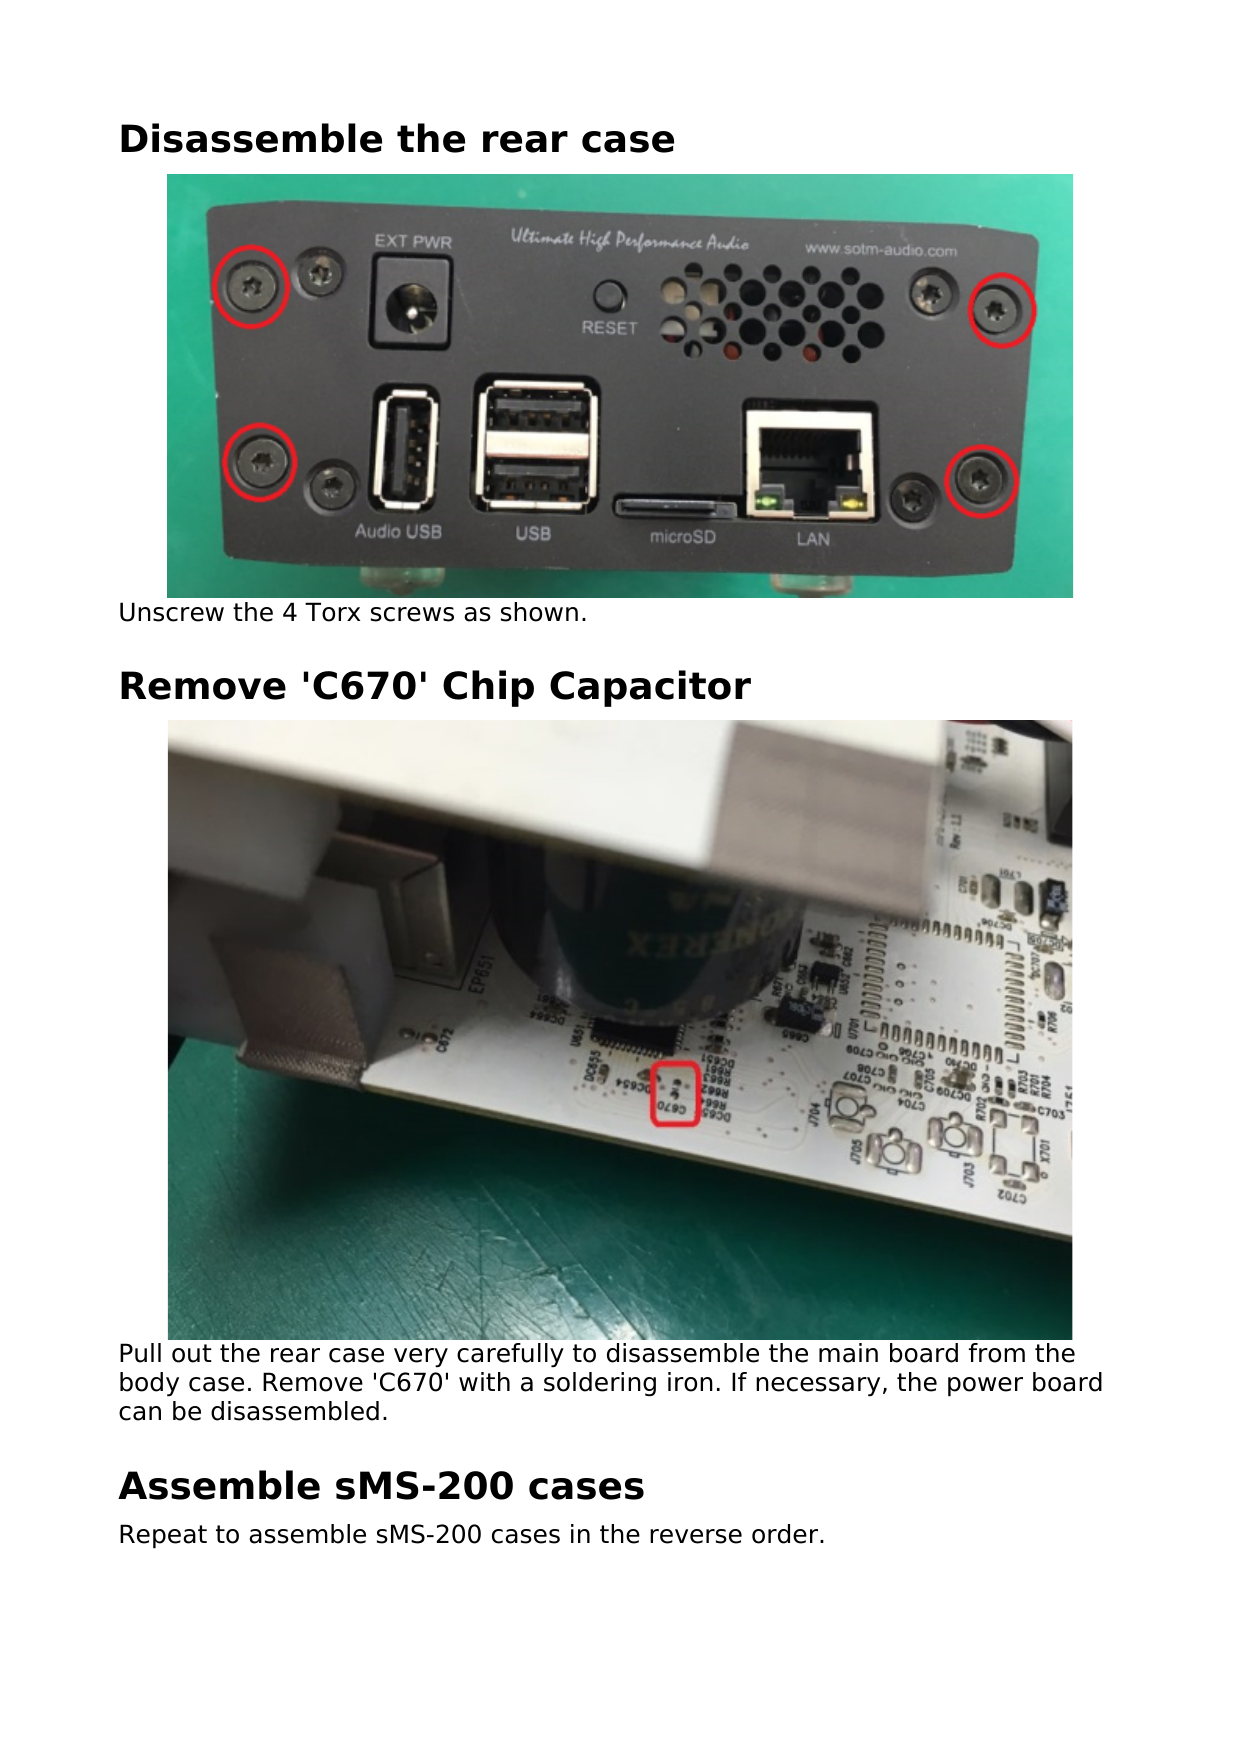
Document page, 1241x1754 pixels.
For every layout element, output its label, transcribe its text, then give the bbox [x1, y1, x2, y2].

text Unscrew the 4 Torx screws as shown. [118, 174, 1122, 627]
picture [167, 720, 1073, 1340]
subtitle Assemble sMS-200 cases [118, 1464, 1122, 1508]
subtitle Disassemble the rear case [118, 118, 1122, 162]
text Repeat to assemble sMS-200 cases in the reverse order. [118, 1520, 1122, 1549]
picture [167, 174, 1074, 598]
subtitle Remove 'C670' Chip Capacitor [118, 664, 1122, 708]
text Pull out the rear case very carefully to disassemble the main board from the body case. Remove 'C670' with a soldering iron. If necessary, the power board can be disassembled. [118, 721, 1122, 1427]
